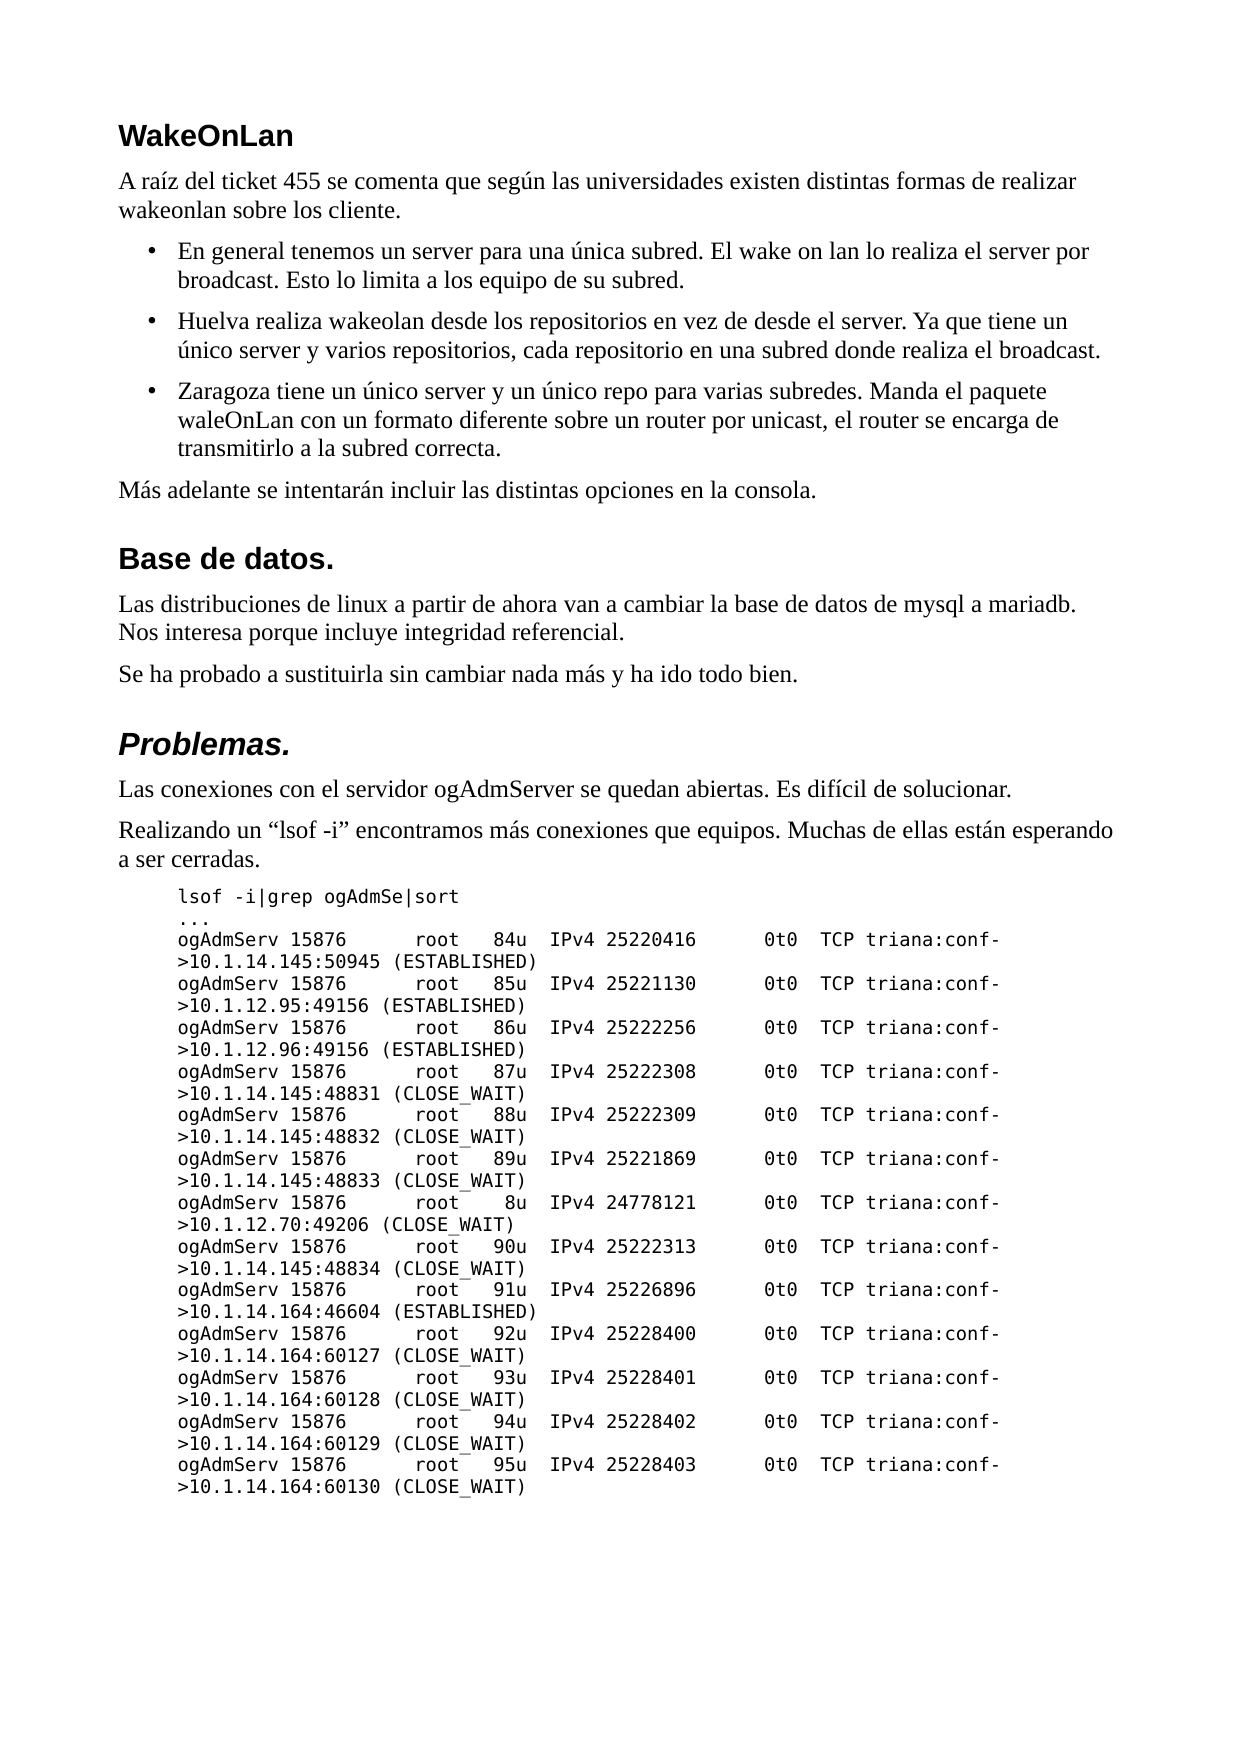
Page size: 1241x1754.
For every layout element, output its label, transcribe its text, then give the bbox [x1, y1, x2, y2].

text lsof -i|grep ogAdmSe|sort ... ogAdmServ 15876 root 84u IPv4 25220416 0t0 TCP triana:conf->10.1.14.145:50945 (ESTABLISHED) ogAdmServ 15876 root 85u IPv4 25221130 0t0 TCP triana:conf->10.1.12.95:49156 (ESTABLISHED) ogAdmServ 15876 root 86u IPv4 25222256 0t0 TCP triana:conf->10.1.12.96:49156 (ESTABLISHED) ogAdmServ 15876 root 87u IPv4 25222308 0t0 TCP triana:conf->10.1.14.145:48831 (CLOSE_WAIT) ogAdmServ 15876 root 88u IPv4 25222309 0t0 TCP triana:conf->10.1.14.145:48832 (CLOSE_WAIT) ogAdmServ 15876 root 89u IPv4 25221869 0t0 TCP triana:conf->10.1.14.145:48833 (CLOSE_WAIT) ogAdmServ 15876 root 8u IPv4 24778121 0t0 TCP triana:conf->10.1.12.70:49206 (CLOSE_WAIT) ogAdmServ 15876 root 90u IPv4 25222313 0t0 TCP triana:conf->10.1.14.145:48834 (CLOSE_WAIT) ogAdmServ 15876 root 91u IPv4 25226896 0t0 TCP triana:conf->10.1.14.164:46604 (ESTABLISHED) ogAdmServ 15876 root 92u IPv4 25228400 0t0 TCP triana:conf->10.1.14.164:60127 (CLOSE_WAIT) ogAdmServ 15876 root 93u IPv4 25228401 0t0 TCP triana:conf->10.1.14.164:60128 (CLOSE_WAIT) ogAdmServ 15876 root 94u IPv4 25228402 0t0 TCP triana:conf->10.1.14.164:60129 (CLOSE_WAIT) ogAdmServ 15876 root 95u IPv4 25228403 0t0 TCP triana:conf->10.1.14.164:60130 (CLOSE_WAIT) [177, 886, 1063, 1498]
text Las conexiones con el servidor ogAdmServer se quedan abiertas. Es difícil de solucionar. [118, 774, 1122, 803]
text Realizando un “lsof -i” encontramos más conexiones que equipos. Muchas de ellas están esperando a ser cerradas. [118, 816, 1122, 873]
list Huelva realiza wakeolan desde los repositorios en vez de desde el server. Ya que tiene un único server y varios repositorios, cada repositorio en una subred donde realiza el broadcast. [148, 306, 1122, 363]
subtitle Base de datos. [118, 541, 1122, 576]
text Se ha probado a sustituirla sin cambiar nada más y ha ido todo bien. [118, 659, 1122, 687]
subtitle WakeOnLan [118, 118, 1122, 153]
subtitle Problemas. [118, 725, 1122, 762]
text A raíz del ticket 455 se comenta que según las universidades existen distintas formas de realizar wakeonlan sobre los cliente. [118, 166, 1122, 223]
text Más adelante se intentarán incluir las distintas opciones en la consola. [118, 475, 1122, 503]
list En general tenemos un server para una única subred. El wake on lan lo realiza el server por broadcast. Esto lo limita a los equipo de su subred. [148, 236, 1122, 293]
text Las distribuciones de linux a partir de ahora van a cambiar la base de datos de mysql a mariadb. Nos interesa porque incluye integridad referencial. [118, 589, 1122, 646]
list Zaragoza tiene un único server y un único repo para varias subredes. Manda el paquete waleOnLan con un formato diferente sobre un router por unicast, el router se encarga de transmitirlo a la subred correcta. [148, 376, 1122, 462]
